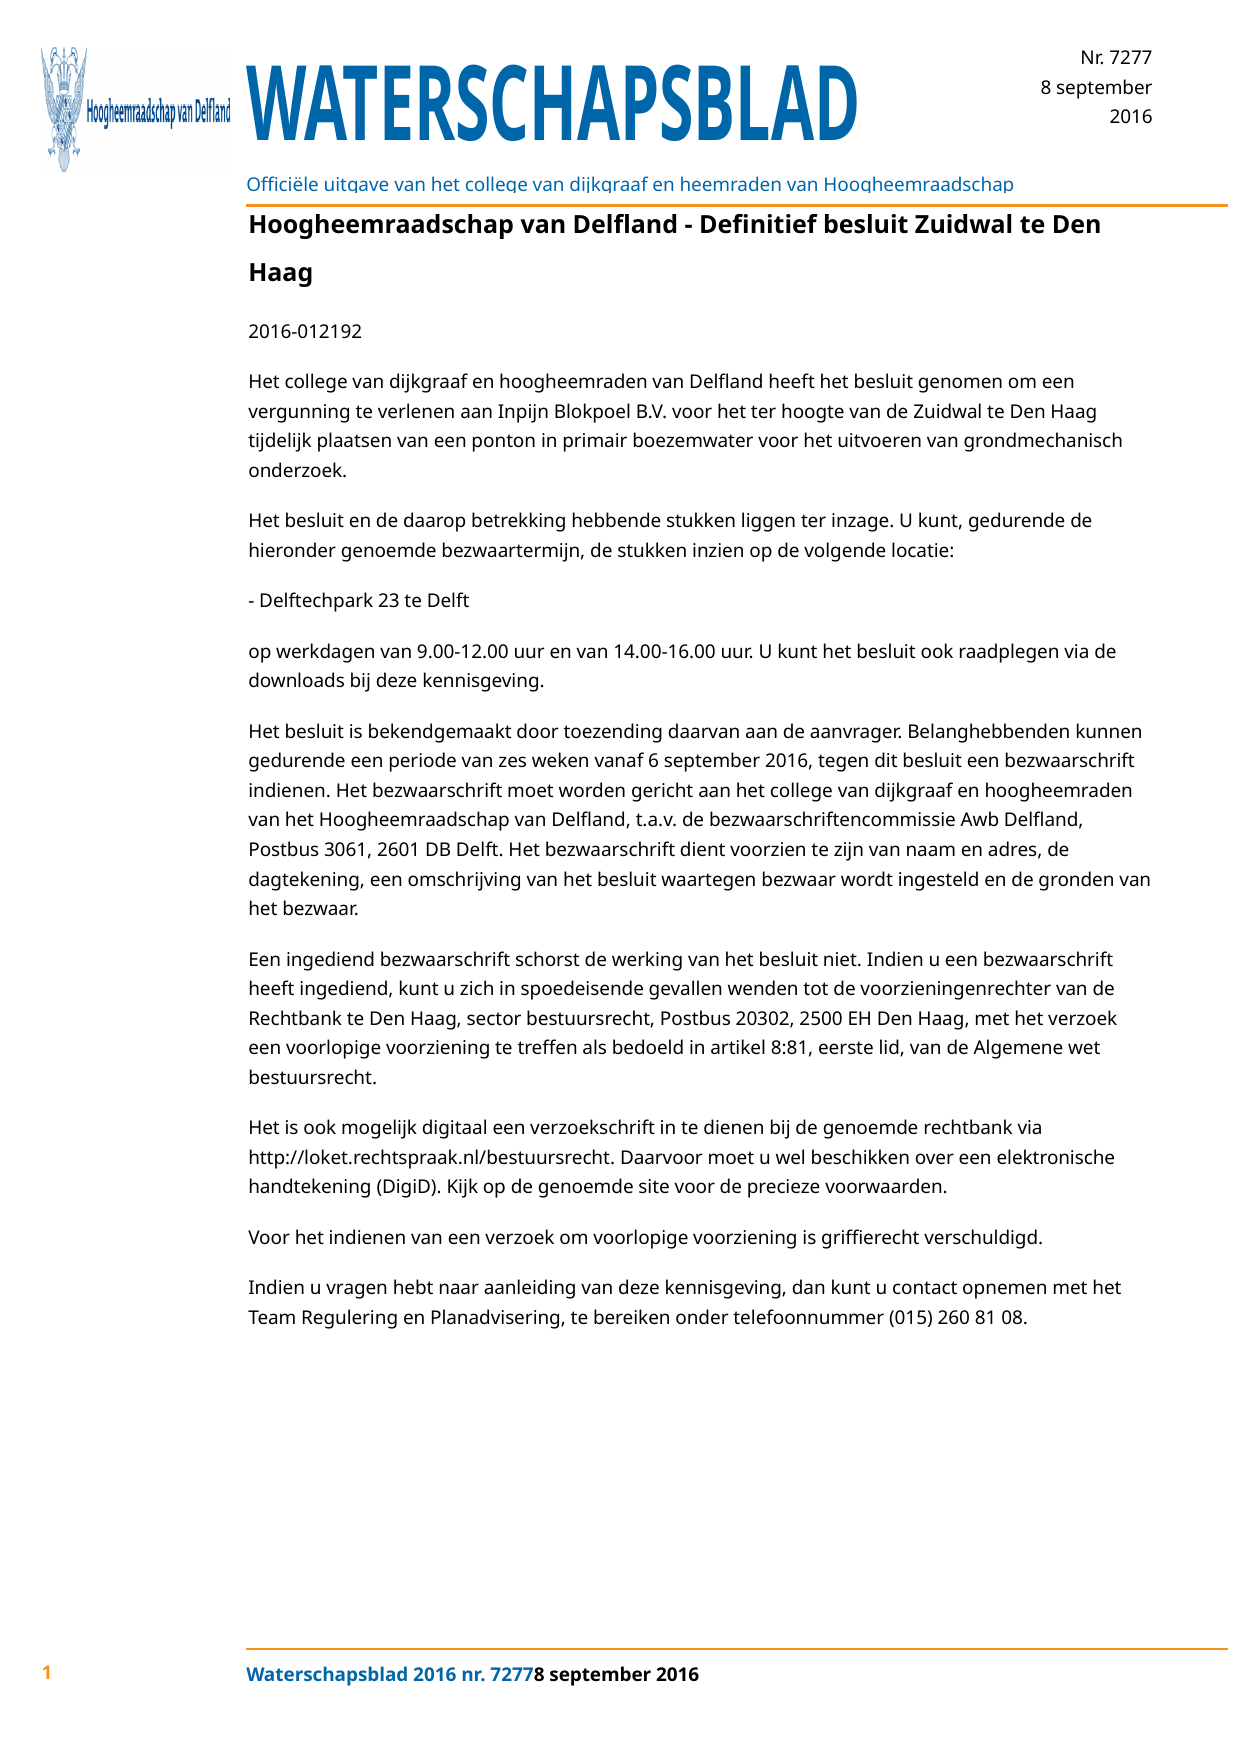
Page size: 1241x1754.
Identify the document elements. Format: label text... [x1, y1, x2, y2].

text Hoogheemraadschap van Delfland - Definitief besluit Zuidwal te Den Haag [248, 207, 1152, 288]
text Het besluit is bekendgemaakt door toezending daarvan aan de aanvrager. Belanghebbenden kunnen gedurende een periode van zes weken vanaf 6 september 2016, tegen dit besluit een bezwaarschrift indienen. Het bezwaarschrift moet worden gericht aan het college van dijkgraaf en hoogheemraden van het Hoogheemraadschap van Delfland, t.a.v. de bezwaarschriftencommissie Awb Delfland, Postbus 3061, 2601 DB Delft. Het bezwaarschrift dient voorzien te zijn van naam en adres, de dagtekening, een omschrijving van het besluit waartegen bezwaar wordt ingesteld en de gronden van het bezwaar. [248, 718, 1152, 921]
text Het college van dijkgraaf en hoogheemraden van Delfland heeft het besluit genomen om een vergunning te verlenen aan Inpijn Blokpoel B.V. voor het ter hoogte van de Zuidwal te Den Haag tijdelijk plaatsen van een ponton in primair boezemwater voor het uitvoeren van grondmechanisch onderzoek. [248, 368, 1152, 483]
text Voor het indienen van een verzoek om voorlopige voorziening is griffierecht verschuldigd. [248, 1224, 1152, 1250]
text - Delftechpark 23 te Delft [248, 587, 1152, 613]
text 2016-012192 [248, 318, 1152, 344]
picture [41, 47, 231, 172]
text Indien u vragen hebt naar aanleiding van deze kennisgeving, dan kunt u contact opnemen met het Team Regulering en Planadvisering, te bereiken onder telefoonnummer (015) 260 81 08. [248, 1274, 1152, 1330]
text op werkdagen van 9.00-12.00 uur en van 14.00-16.00 uur. U kunt het besluit ook raadplegen via de downloads bij deze kennisgeving. [248, 638, 1152, 693]
text Een ingediend bezwaarschrift schorst de werking van het besluit niet. Indien u een bezwaarschrift heeft ingediend, kunt u zich in spoedeisende gevallen wenden tot de voorzieningenrechter van de Rechtbank te Den Haag, sector bestuursrecht, Postbus 20302, 2500 EH Den Haag, met het verzoek een voorlopige voorziening te treffen als bedoeld in artikel 8:81, eerste lid, van de Algemene wet bestuursrecht. [248, 946, 1152, 1090]
text Het besluit en de daarop betrekking hebbende stukken liggen ter inzage. U kunt, gedurende de hieronder genoemde bezwaartermijn, de stukken inzien op de volgende locatie: [248, 507, 1152, 563]
text Het is ook mogelijk digitaal een verzoekschrift in te dienen bij de genoemde rechtbank via http://loket.rechtspraak.nl/bestuursrecht. Daarvoor moet u wel beschikken over een elektronische handtekening (DigiD). Kijk op de genoemde site voor de precieze voorwaarden. [248, 1114, 1152, 1199]
